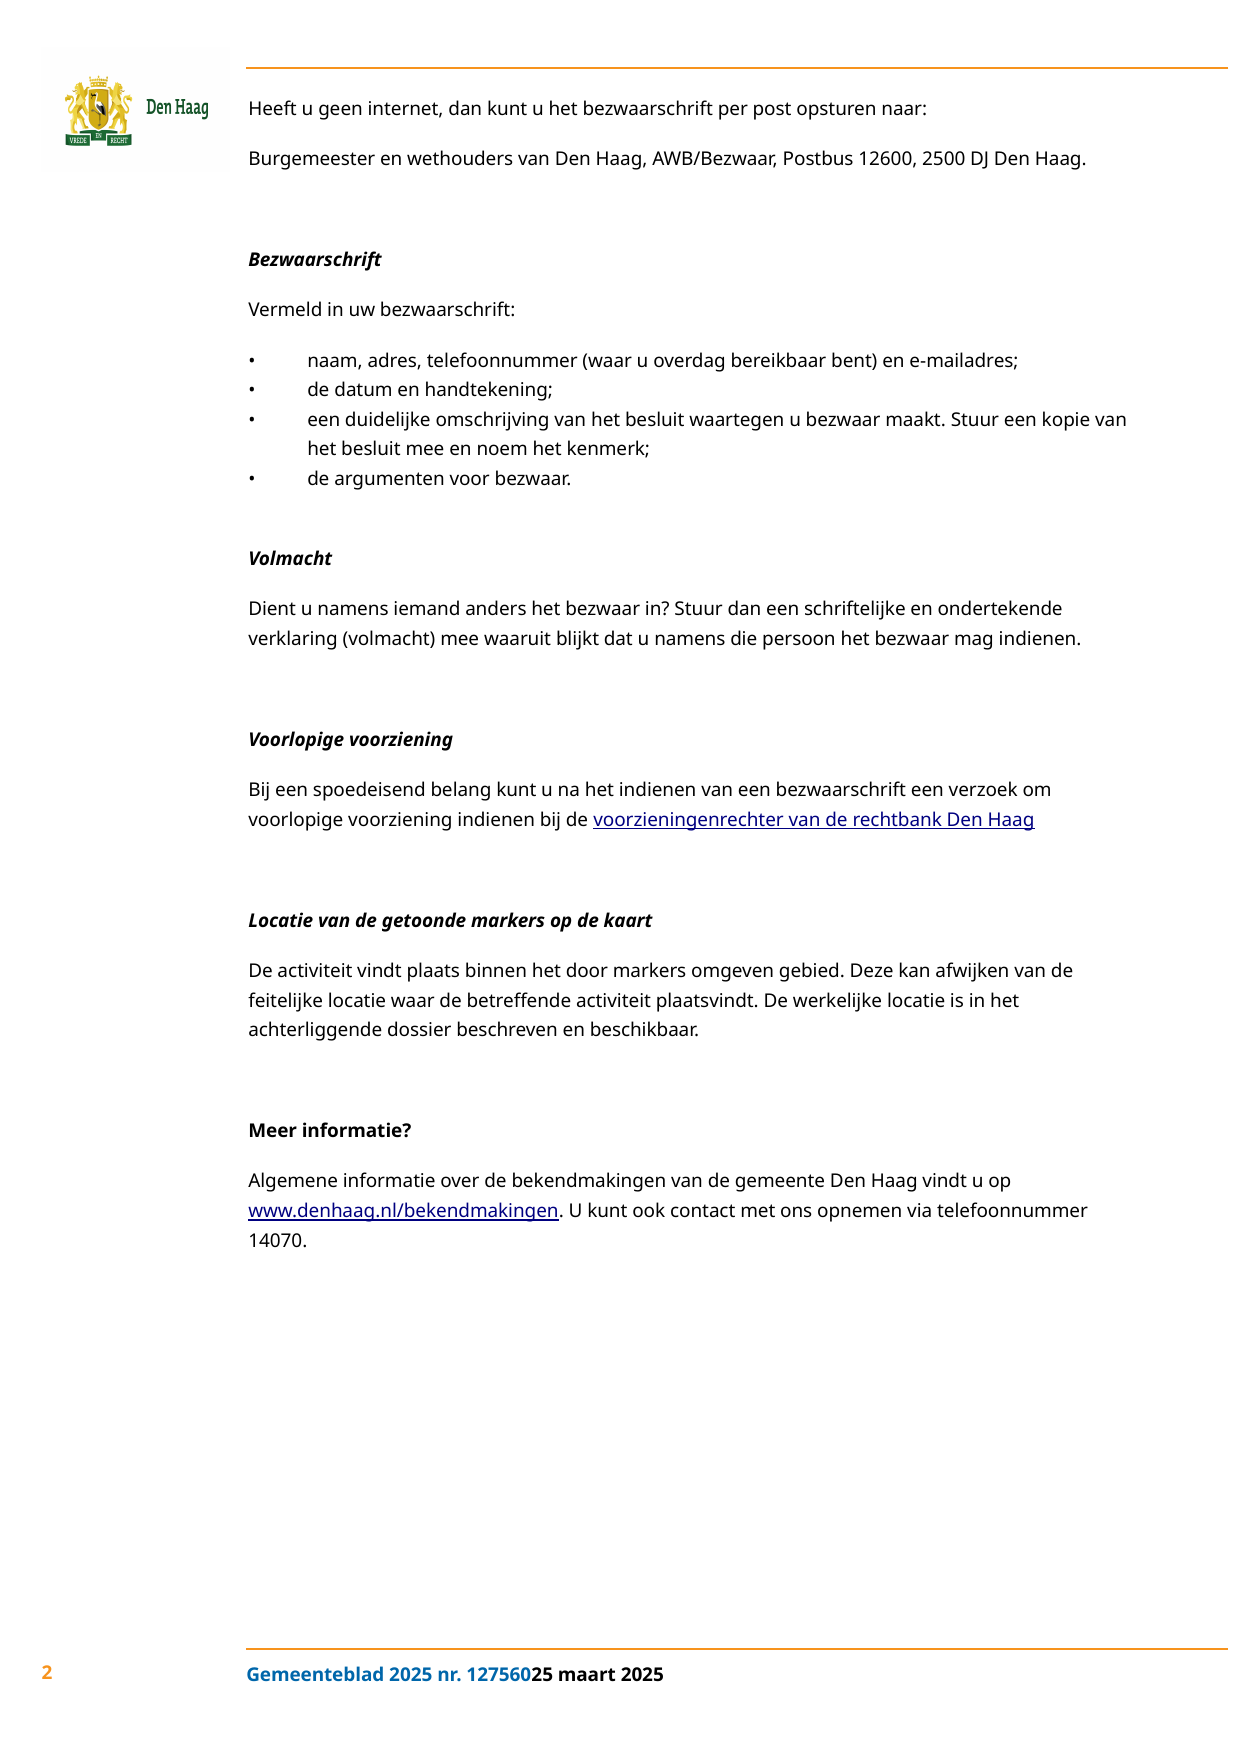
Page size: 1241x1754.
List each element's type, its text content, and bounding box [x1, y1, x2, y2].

text Vermeld in uw bezwaarschrift: [248, 296, 1152, 322]
text Heeft u geen internet, dan kunt u het bezwaarschrift per post opsturen naar: [248, 95, 1152, 121]
list de argumenten voor bezwaar. [248, 465, 1152, 491]
text Bezwaarschrift [248, 246, 1152, 272]
text Algemene informatie over de bekendmakingen van de gemeente Den Haag vindt u op www.denhaag.nl/bekendmakingen. U kunt ook contact met ons opnemen via telefoonnummer 14070. [248, 1168, 1152, 1253]
picture [41, 47, 231, 172]
text Locatie van de getoonde markers op de kaart [248, 907, 1152, 933]
text Voorlopige voorziening [248, 726, 1152, 752]
list een duidelijke omschrijving van het besluit waartegen u bezwaar maakt. Stuur een kopie van het besluit mee en noem het kenmerk; [248, 406, 1152, 461]
text Dient u namens iemand anders het bezwaar in? Stuur dan een schriftelijke en ondertekende verklaring (volmacht) mee waaruit blijkt dat u namens die persoon het bezwaar mag indienen. [248, 596, 1152, 651]
text Meer informatie? [248, 1117, 1152, 1143]
list de datum en handtekening; [248, 376, 1152, 402]
text Volmacht [248, 545, 1152, 571]
list naam, adres, telefoonnummer (waar u overdag bereikbaar bent) en e-mailadres; [248, 347, 1152, 373]
text De activiteit vindt plaats binnen het door markers omgeven gebied. Deze kan afwijken van de feitelijke locatie waar de betreffende activiteit plaatsvindt. De werkelijke locatie is in het achterliggende dossier beschreven en beschikbaar. [248, 957, 1152, 1042]
text Burgemeester en wethouders van Den Haag, AWB/Bezwaar, Postbus 12600, 2500 DJ Den Haag. [248, 145, 1152, 171]
text Bij een spoedeisend belang kunt u na het indienen van een bezwaarschrift een verzoek om voorlopige voorziening indienen bij de voorzieningenrechter van de rechtbank Den Haag [248, 776, 1152, 832]
